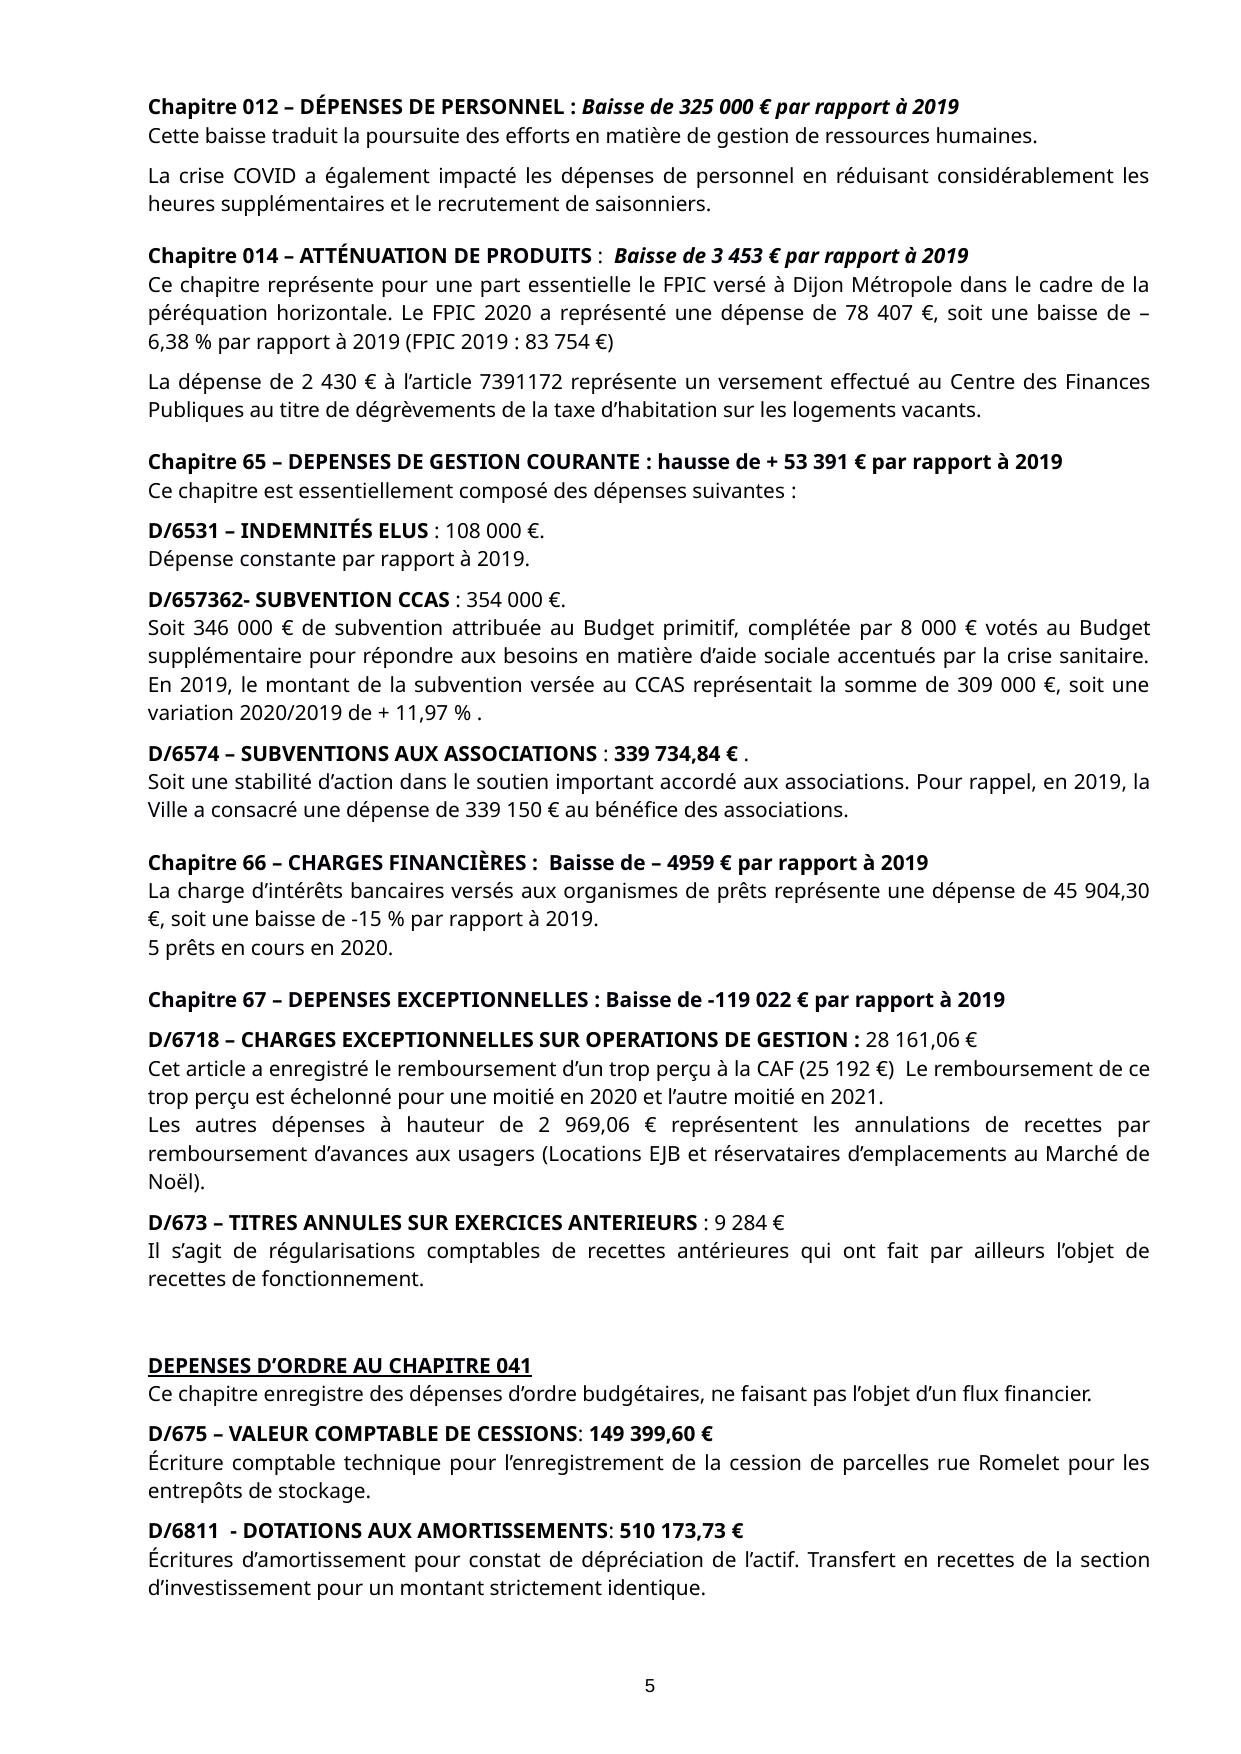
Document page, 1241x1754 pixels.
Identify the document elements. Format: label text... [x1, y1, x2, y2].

text Chapitre 012 – DÉPENSES DE PERSONNEL : Baisse de 325 000 € par rapport à 2019 [148, 92, 1152, 121]
text Dépense constante par rapport à 2019. [148, 544, 1152, 573]
text La dépense de 2 430 € à l’article 7391172 représente un versement effectué au Centre des Finances Publiques au titre de dégrèvements de la taxe d’habitation sur les logements vacants. [148, 367, 1152, 424]
text DEPENSES D’ORDRE AU CHAPITRE 041 [148, 1351, 1152, 1379]
text Ce chapitre représente pour une part essentielle le FPIC versé à Dijon Métropole dans le cadre de la péréquation horizontale. Le FPIC 2020 a représenté une dépense de 78 407 €, soit une baisse de – 6,38 % par rapport à 2019 (FPIC 2019 : 83 754 €) [148, 270, 1152, 355]
text D/6574 – SUBVENTIONS AUX ASSOCIATIONS : 339 734,84 € . [148, 739, 1152, 767]
text Il s’agit de régularisations comptables de recettes antérieures qui ont fait par ailleurs l’objet de recettes de fonctionnement. [148, 1236, 1152, 1293]
text D/6811 - DOTATIONS AUX AMORTISSEMENTS: 510 173,73 € [148, 1517, 1152, 1545]
text Les autres dépenses à hauteur de 2 969,06 € représentent les annulations de recettes par remboursement d’avances aux usagers (Locations EJB et réservataires d’emplacements au Marché de Noël). [148, 1111, 1152, 1196]
text Chapitre 67 – DEPENSES EXCEPTIONNELLES : Baisse de -119 022 € par rapport à 2019 [148, 985, 1152, 1013]
text Ce chapitre enregistre des dépenses d’ordre budgétaires, ne faisant pas l’objet d’un flux financier. [148, 1379, 1152, 1408]
text D/6718 – CHARGES EXCEPTIONNELLES SUR OPERATIONS DE GESTION : 28 161,06 € [148, 1025, 1152, 1054]
text D/673 – TITRES ANNULES SUR EXERCICES ANTERIEURS : 9 284 € [148, 1208, 1152, 1236]
text La charge d’intérêts bancaires versés aux organismes de prêts représente une dépense de 45 904,30 €, soit une baisse de -15 % par rapport à 2019. [148, 876, 1152, 933]
text La crise COVID a également impacté les dépenses de personnel en réduisant considérablement les heures supplémentaires et le recrutement de saisonniers. [148, 161, 1152, 218]
text Ce chapitre est essentiellement composé des dépenses suivantes : [148, 476, 1152, 504]
text 5 prêts en cours en 2020. [148, 933, 1152, 961]
text D/6531 – INDEMNITÉS ELUS : 108 000 €. [148, 516, 1152, 544]
text Chapitre 014 – ATTÉNUATION DE PRODUITS : Baisse de 3 453 € par rapport à 2019 [148, 241, 1152, 270]
text Soit 346 000 € de subvention attribuée au Budget primitif, complétée par 8 000 € votés au Budget supplémentaire pour répondre aux besoins en matière d’aide sociale accentués par la crise sanitaire. En 2019, le montant de la subvention versée au CCAS représentait la somme de 309 000 €, soit une variation 2020/2019 de + 11,97 % . [148, 613, 1152, 727]
text Soit une stabilité d’action dans le soutien important accordé aux associations. Pour rappel, en 2019, la Ville a consacré une dépense de 339 150 € au bénéfice des associations. [148, 767, 1152, 824]
text D/657362- SUBVENTION CCAS : 354 000 €. [148, 585, 1152, 613]
text Écritures d’amortissement pour constat de dépréciation de l’actif. Transfert en recettes de la section d’investissement pour un montant strictement identique. [148, 1545, 1152, 1602]
text Chapitre 65 – DEPENSES DE GESTION COURANTE : hausse de + 53 391 € par rapport à 2019 [148, 447, 1152, 476]
text Cette baisse traduit la poursuite des efforts en matière de gestion de ressources humaines. [148, 121, 1152, 149]
text Cet article a enregistré le remboursement d’un trop perçu à la CAF (25 192 €) Le remboursement de ce trop perçu est échelonné pour une moitié en 2020 et l’autre moitié en 2021. [148, 1054, 1152, 1111]
text Chapitre 66 – CHARGES FINANCIÈRES : Baisse de – 4959 € par rapport à 2019 [148, 848, 1152, 876]
text Écriture comptable technique pour l’enregistrement de la cession de parcelles rue Romelet pour les entrepôts de stockage. [148, 1448, 1152, 1505]
text D/675 – VALEUR COMPTABLE DE CESSIONS: 149 399,60 € [148, 1419, 1152, 1448]
